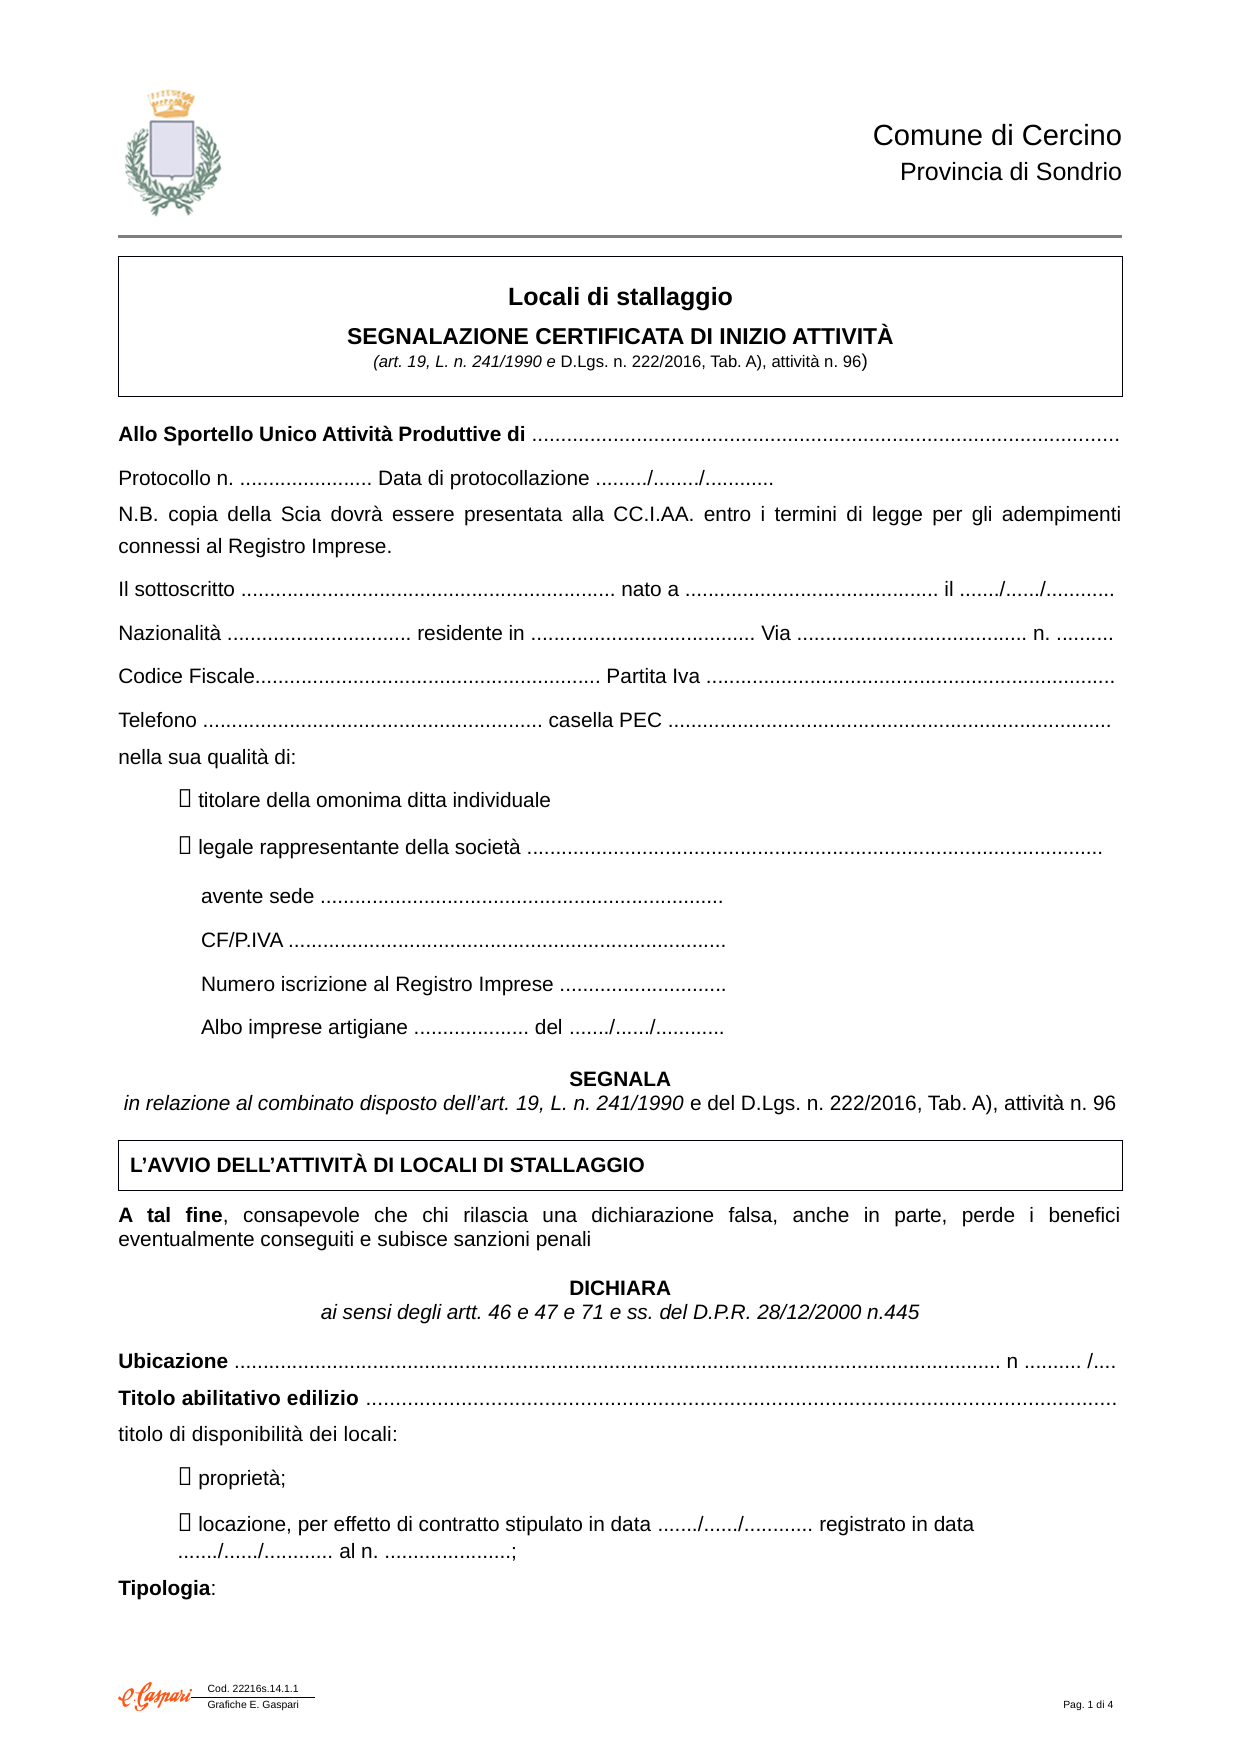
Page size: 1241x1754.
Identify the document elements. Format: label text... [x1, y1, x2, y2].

text  proprietà; [177, 1458, 1122, 1492]
text Ubicazione ..................................................................................................................................... n .......... /.... [118, 1349, 1122, 1373]
text avente sede ...................................................................... [201, 884, 1122, 908]
text ai sensi degli artt. 46 e 47 e 71 e ss. del D.P.R. 28/12/2000 n.445 [118, 1300, 1122, 1324]
text Allo Sportello Unico Attività Produttive di [118, 422, 1122, 446]
text Protocollo n. ....................... Data di protocollazione ........./......../............ [118, 466, 1122, 490]
text CF/P.IVA ............................................................................ [201, 928, 1122, 952]
text Provincia di Sondrio [118, 157, 1122, 185]
text N.B. copia della Scia dovrà essere presentata alla CC.I.AA. entro i termini di legge per gli adempimenti connessi al Registro Imprese. [118, 502, 1122, 557]
text Codice Fiscale............................................................ Partita Iva ....................................................................... [118, 664, 1122, 688]
text  legale rappresentante della società .................................................................................................... [177, 827, 1122, 862]
text  titolare della omonima ditta individuale [177, 781, 1122, 815]
picture [122, 87, 224, 118]
text nella sua qualità di: [118, 744, 1122, 768]
text Numero iscrizione al Registro Imprese ............................. [201, 972, 1122, 996]
text  locazione, per effetto di contratto stipulato in data ......./....../............ registrato in data ......./....../............ al n. ......................; [177, 1505, 1122, 1563]
text SEGNALA [118, 1067, 1122, 1091]
picture [122, 185, 224, 219]
text titolo di disponibilità dei locali: [118, 1422, 1122, 1446]
table_header Locali di stallaggio SEGNALAZIONE CERTIFICATA DI INIZIO ATTIVITÀ (art. 19, L. n. 241/1990 e D.Lgs. n. 222/2016, Tab. A), attività n. 96) [119, 257, 1122, 396]
picture [118, 1682, 192, 1711]
picture [122, 152, 224, 157]
text Il sottoscritto ................................................................. nato a ............................................ il ......./....../............ [118, 577, 1122, 601]
text Nazionalità ................................ residente in ....................................... Via ........................................ n. .......... [118, 621, 1122, 645]
text in relazione al combinato disposto dell’art. 19, L. n. 241/1990 e del D.Lgs. n. 222/2016, Tab. A), attività n. 96 [118, 1091, 1122, 1114]
text Comune di Cercino [118, 118, 1122, 152]
text DICHIARA [118, 1276, 1122, 1300]
text Tipologia: [118, 1575, 1128, 1599]
text A tal fine, consapevole che chi rilascia una dichiarazione falsa, anche in parte, perde i benefici eventualmente conseguiti e subisce sanzioni penali [118, 1203, 1122, 1251]
table_header L’AVVIO DELL’ATTIVITÀ DI LOCALI DI STALLAGGIO [119, 1141, 1122, 1189]
text Titolo abilitativo edilizio .............................................................................................................................. [118, 1385, 1122, 1409]
text Albo imprese artigiane .................... del ......./....../............ [201, 1015, 1122, 1039]
text Telefono ........................................................... casella PEC ............................................................................. [118, 708, 1122, 732]
